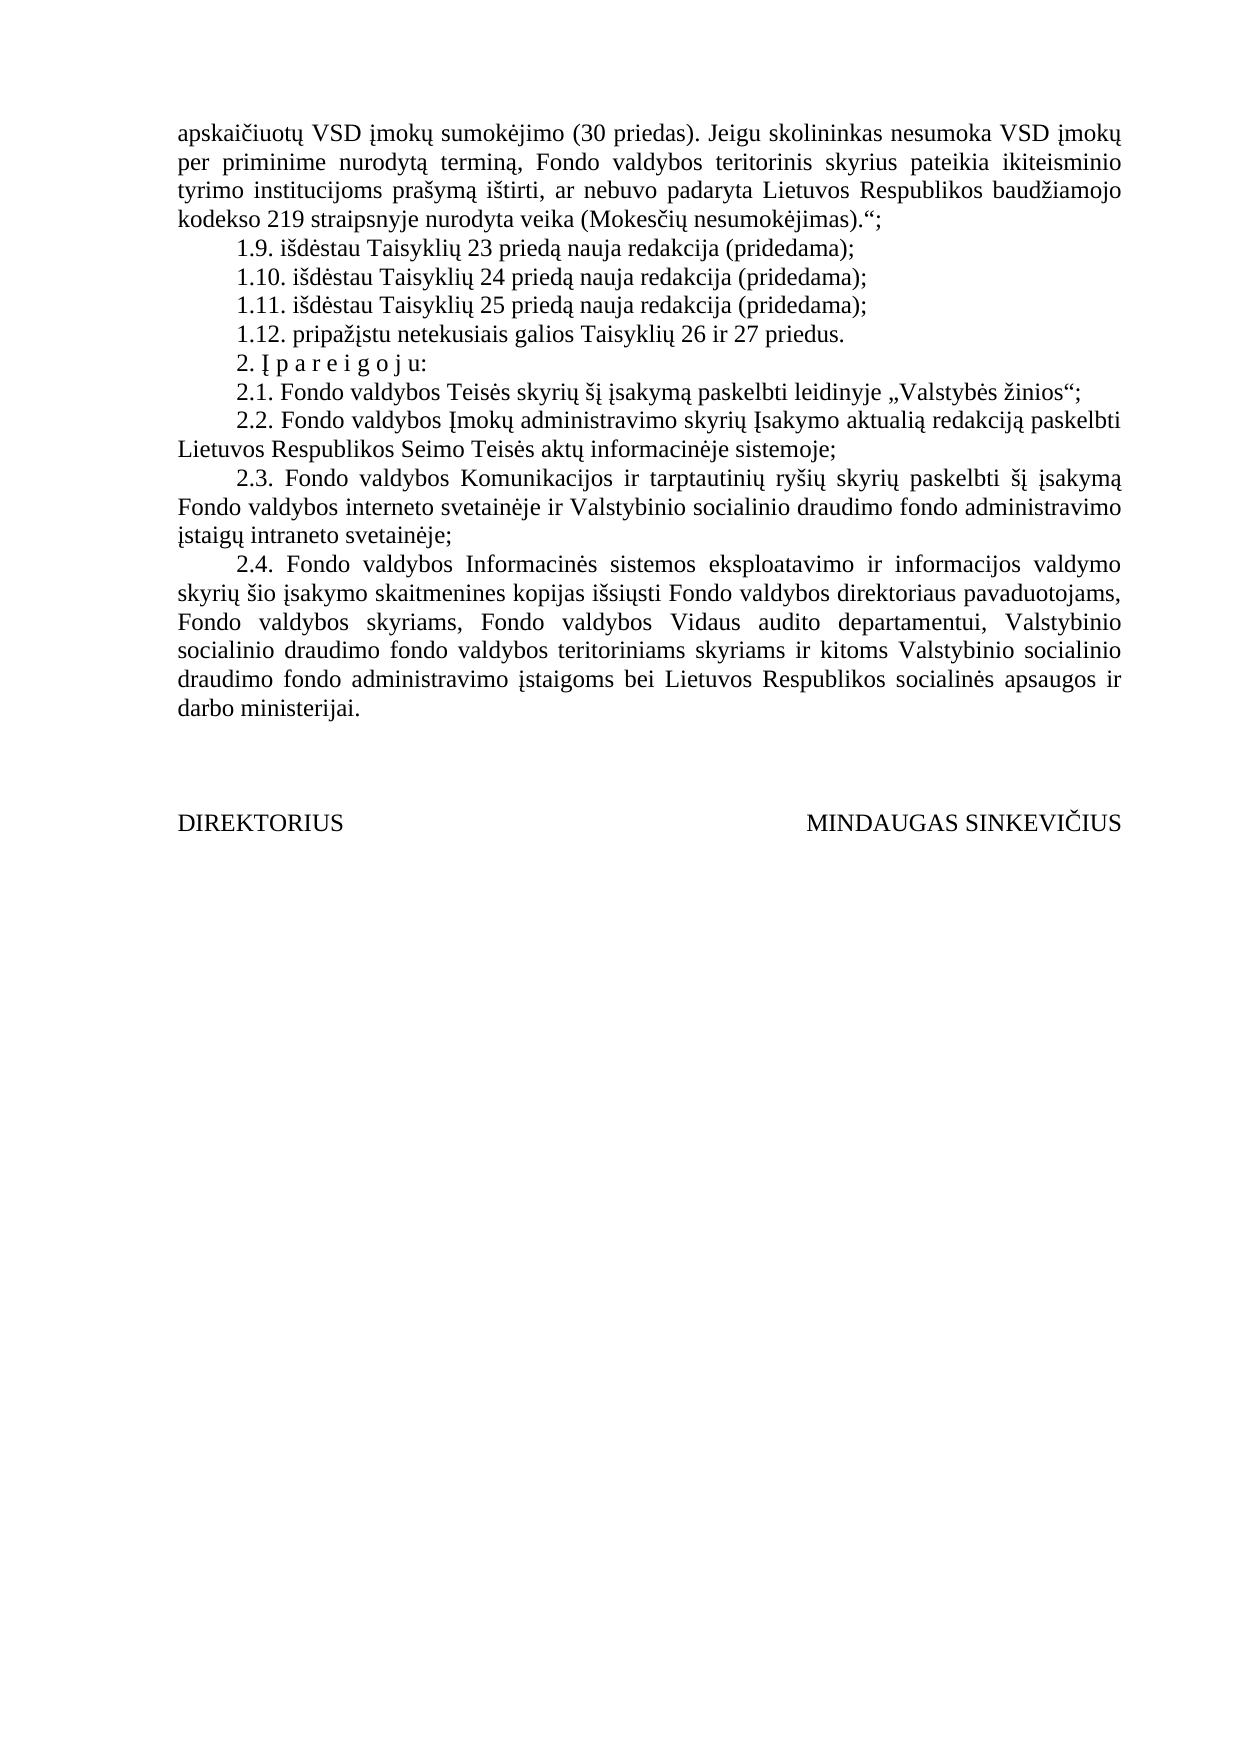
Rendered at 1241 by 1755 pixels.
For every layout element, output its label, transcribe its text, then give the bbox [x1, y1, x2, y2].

text 2.1. Fondo valdybos Teisės skyrių šį įsakymą paskelbti leidinyje „Valstybės žinios“; [177, 377, 1122, 406]
text 1.9. išdėstau Taisyklių 23 priedą nauja redakcija (pridedama); [177, 233, 1122, 262]
text 1.12. pripažįstu netekusiais galios Taisyklių 26 ir 27 priedus. [177, 319, 1122, 348]
text 2.2. Fondo valdybos Įmokų administravimo skyrių Įsakymo aktualią redakciją paskelbti Lietuvos Respublikos Seimo Teisės aktų informacinėje sistemoje; [177, 406, 1122, 463]
text 1.10. išdėstau Taisyklių 24 priedą nauja redakcija (pridedama); [177, 262, 1122, 291]
text 2.4. Fondo valdybos Informacinės sistemos eksploatavimo ir informacijos valdymo skyrių šio įsakymo skaitmenines kopijas išsiųsti Fondo valdybos direktoriaus pavaduotojams, Fondo valdybos skyriams, Fondo valdybos Vidaus audito departamentui, Valstybinio socialinio draudimo fondo valdybos teritoriniams skyriams ir kitoms Valstybinio socialinio draudimo fondo administravimo įstaigoms bei Lietuvos Respublikos socialinės apsaugos ir darbo ministerijai. [177, 549, 1122, 722]
text Direktorius Mindaugas Sinkevičius [177, 808, 1122, 837]
text apskaičiuotų VSD įmokų sumokėjimo (30 priedas). Jeigu skolininkas nesumoka VSD įmokų per priminime nurodytą terminą, Fondo valdybos teritorinis skyrius pateikia ikiteisminio tyrimo institucijoms prašymą ištirti, ar nebuvo padaryta Lietuvos Respublikos baudžiamojo kodekso 219 straipsnyje nurodyta veika (Mokesčių nesumokėjimas).“; [177, 118, 1122, 233]
text 1.11. išdėstau Taisyklių 25 priedą nauja redakcija (pridedama); [177, 291, 1122, 319]
text 2.3. Fondo valdybos Komunikacijos ir tarptautinių ryšių skyrių paskelbti šį įsakymą Fondo valdybos interneto svetainėje ir Valstybinio socialinio draudimo fondo administravimo įstaigų intraneto svetainėje; [177, 463, 1122, 549]
text 2. Į p a r e i g o j u: [177, 348, 1122, 377]
